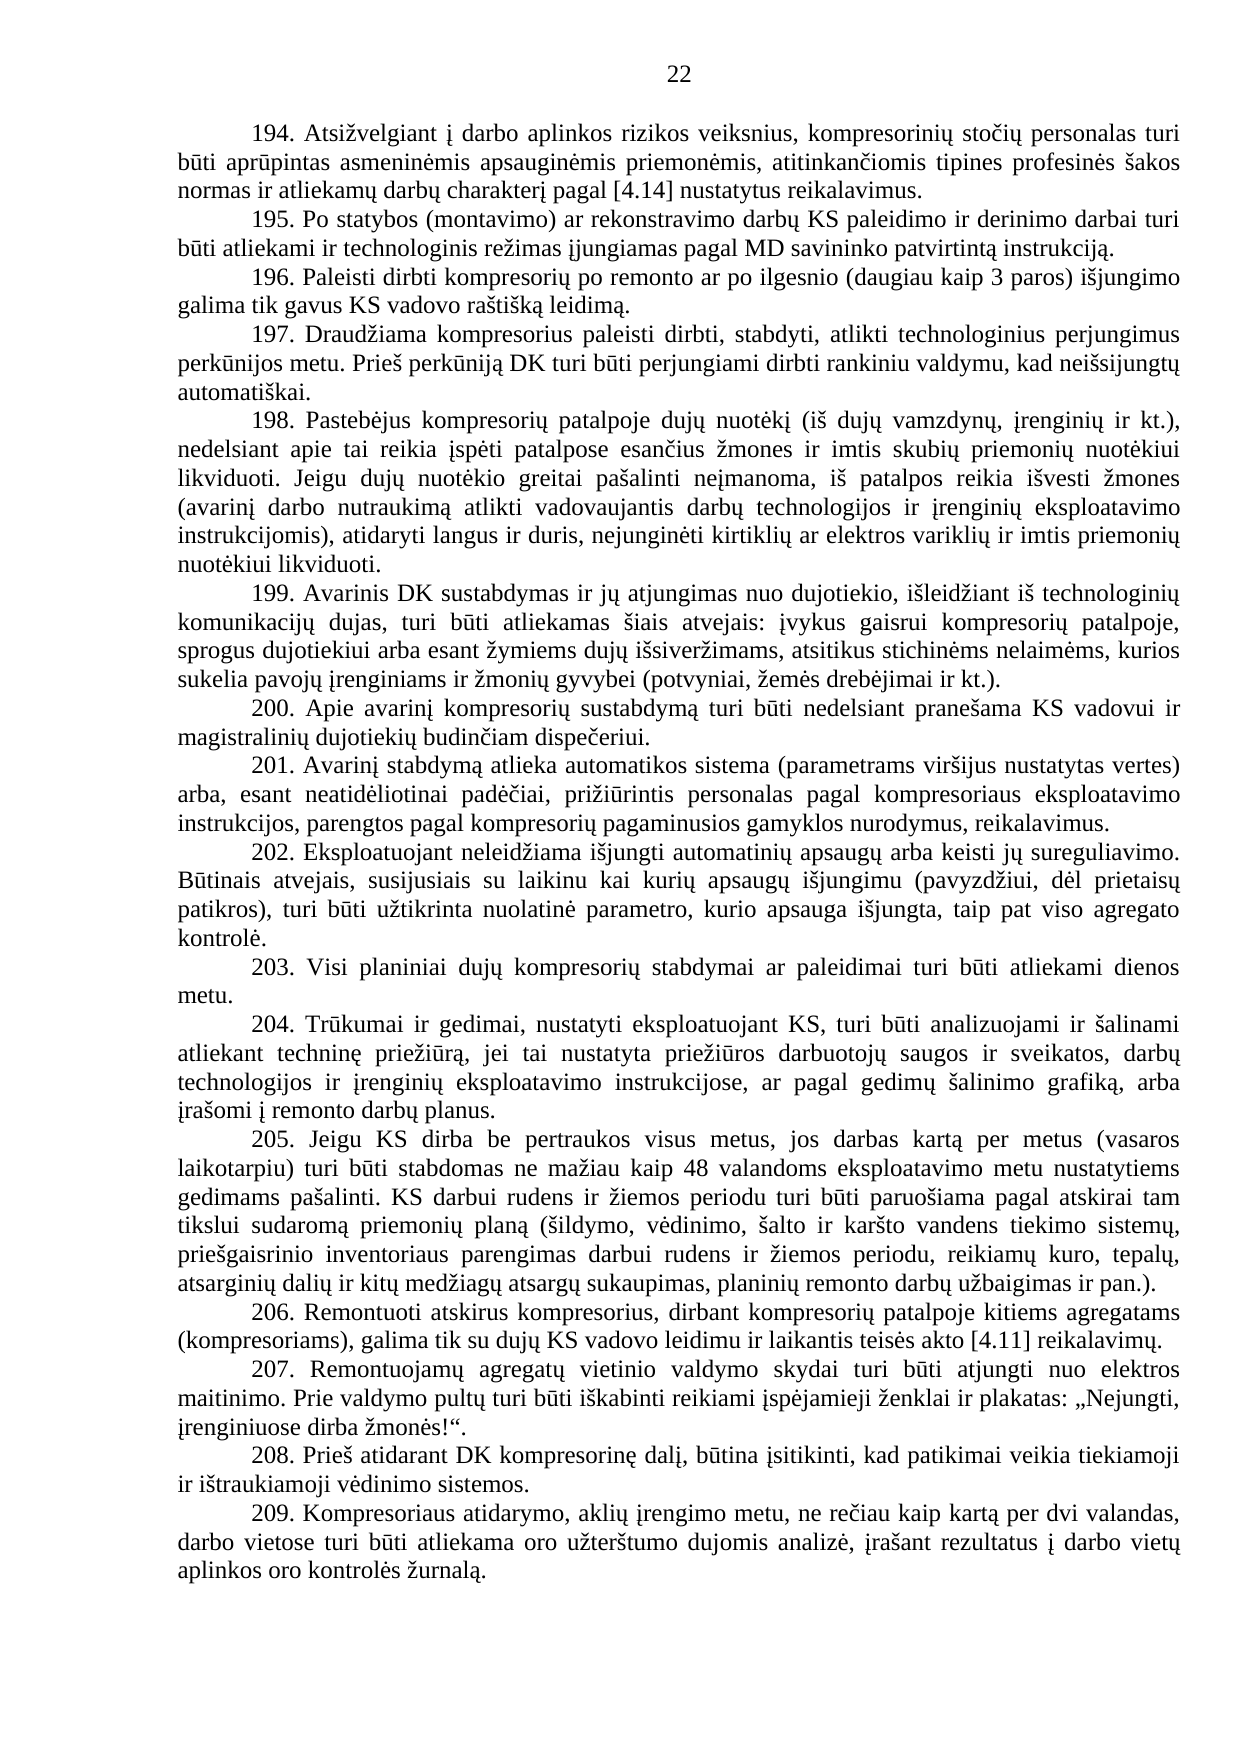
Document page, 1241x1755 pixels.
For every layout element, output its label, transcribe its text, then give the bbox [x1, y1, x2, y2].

text 205. Jeigu KS dirba be pertraukos visus metus, jos darbas kartą per metus (vasaros laikotarpiu) turi būti stabdomas ne mažiau kaip 48 valandoms eksploatavimo metu nustatytiems gedimams pašalinti. KS darbui rudens ir žiemos periodu turi būti paruošiama pagal atskirai tam tikslui sudaromą priemonių planą (šildymo, vėdinimo, šalto ir karšto vandens tiekimo sistemų, priešgaisrinio inventoriaus parengimas darbui rudens ir žiemos periodu, reikiamų kuro, tepalų, atsarginių dalių ir kitų medžiagų atsargų sukaupimas, planinių remonto darbų užbaigimas ir pan.). [177, 1124, 1181, 1297]
text 196. Paleisti dirbti kompresorių po remonto ar po ilgesnio (daugiau kaip 3 paros) išjungimo galima tik gavus KS vadovo raštišką leidimą. [177, 262, 1181, 319]
text 208. Prieš atidarant DK kompresorinę dalį, būtina įsitikinti, kad patikimai veikia tiekiamoji ir ištraukiamoji vėdinimo sistemos. [177, 1441, 1181, 1498]
text 195. Po statybos (montavimo) ar rekonstravimo darbų KS paleidimo ir derinimo darbai turi būti atliekami ir technologinis režimas įjungiamas pagal MD savininko patvirtintą instrukciją. [177, 204, 1181, 262]
text 206. Remontuoti atskirus kompresorius, dirbant kompresorių patalpoje kitiems agregatams (kompresoriams), galima tik su dujų KS vadovo leidimu ir laikantis teisės akto [4.11] reikalavimų. [177, 1297, 1181, 1354]
text 209. Kompresoriaus atidarymo, aklių įrengimo metu, ne rečiau kaip kartą per dvi valandas, darbo vietose turi būti atliekama oro užterštumo dujomis analizė, įrašant rezultatus į darbo vietų aplinkos oro kontrolės žurnalą. [177, 1498, 1181, 1584]
text 194. Atsižvelgiant į darbo aplinkos rizikos veiksnius, kompresorinių stočių personalas turi būti aprūpintas asmeninėmis apsauginėmis priemonėmis, atitinkančiomis tipines profesinės šakos normas ir atliekamų darbų charakterį pagal [4.14] nustatytus reikalavimus. [177, 118, 1181, 204]
text 197. Draudžiama kompresorius paleisti dirbti, stabdyti, atlikti technologinius perjungimus perkūnijos metu. Prieš perkūniją DK turi būti perjungiami dirbti rankiniu valdymu, kad neišsijungtų automatiškai. [177, 319, 1181, 406]
text 200. Apie avarinį kompresorių sustabdymą turi būti nedelsiant pranešama KS vadovui ir magistralinių dujotiekių budinčiam dispečeriui. [177, 693, 1181, 751]
text 202. Eksploatuojant neleidžiama išjungti automatinių apsaugų arba keisti jų sureguliavimo. Būtinais atvejais, susijusiais su laikinu kai kurių apsaugų išjungimu (pavyzdžiui, dėl prietaisų patikros), turi būti užtikrinta nuolatinė parametro, kurio apsauga išjungta, taip pat viso agregato kontrolė. [177, 837, 1181, 952]
text 198. Pastebėjus kompresorių patalpoje dujų nuotėkį (iš dujų vamzdynų, įrenginių ir kt.), nedelsiant apie tai reikia įspėti patalpose esančius žmones ir imtis skubių priemonių nuotėkiui likviduoti. Jeigu dujų nuotėkio greitai pašalinti neįmanoma, iš patalpos reikia išvesti žmones (avarinį darbo nutraukimą atlikti vadovaujantis darbų technologijos ir įrenginių eksploatavimo instrukcijomis), atidaryti langus ir duris, nejunginėti kirtiklių ar elektros variklių ir imtis priemonių nuotėkiui likviduoti. [177, 406, 1181, 578]
text 203. Visi planiniai dujų kompresorių stabdymai ar paleidimai turi būti atliekami dienos metu. [177, 952, 1181, 1009]
text 204. Trūkumai ir gedimai, nustatyti eksploatuojant KS, turi būti analizuojami ir šalinami atliekant techninę priežiūrą, jei tai nustatyta priežiūros darbuotojų saugos ir sveikatos, darbų technologijos ir įrenginių eksploatavimo instrukcijose, ar pagal gedimų šalinimo grafiką, arba įrašomi į remonto darbų planus. [177, 1009, 1181, 1124]
text 201. Avarinį stabdymą atlieka automatikos sistema (parametrams viršijus nustatytas vertes) arba, esant neatidėliotinai padėčiai, prižiūrintis personalas pagal kompresoriaus eksploatavimo instrukcijos, parengtos pagal kompresorių pagaminusios gamyklos nurodymus, reikalavimus. [177, 751, 1181, 837]
text 199. Avarinis DK sustabdymas ir jų atjungimas nuo dujotiekio, išleidžiant iš technologinių komunikacijų dujas, turi būti atliekamas šiais atvejais: įvykus gaisrui kompresorių patalpoje, sprogus dujotiekiui arba esant žymiems dujų išsiveržimams, atsitikus stichinėms nelaimėms, kurios sukelia pavojų įrenginiams ir žmonių gyvybei (potvyniai, žemės drebėjimai ir kt.). [177, 578, 1181, 693]
text 207. Remontuojamų agregatų vietinio valdymo skydai turi būti atjungti nuo elektros maitinimo. Prie valdymo pultų turi būti iškabinti reikiami įspėjamieji ženklai ir plakatas: „Nejungti, įrenginiuose dirba žmonės!“. [177, 1354, 1181, 1441]
